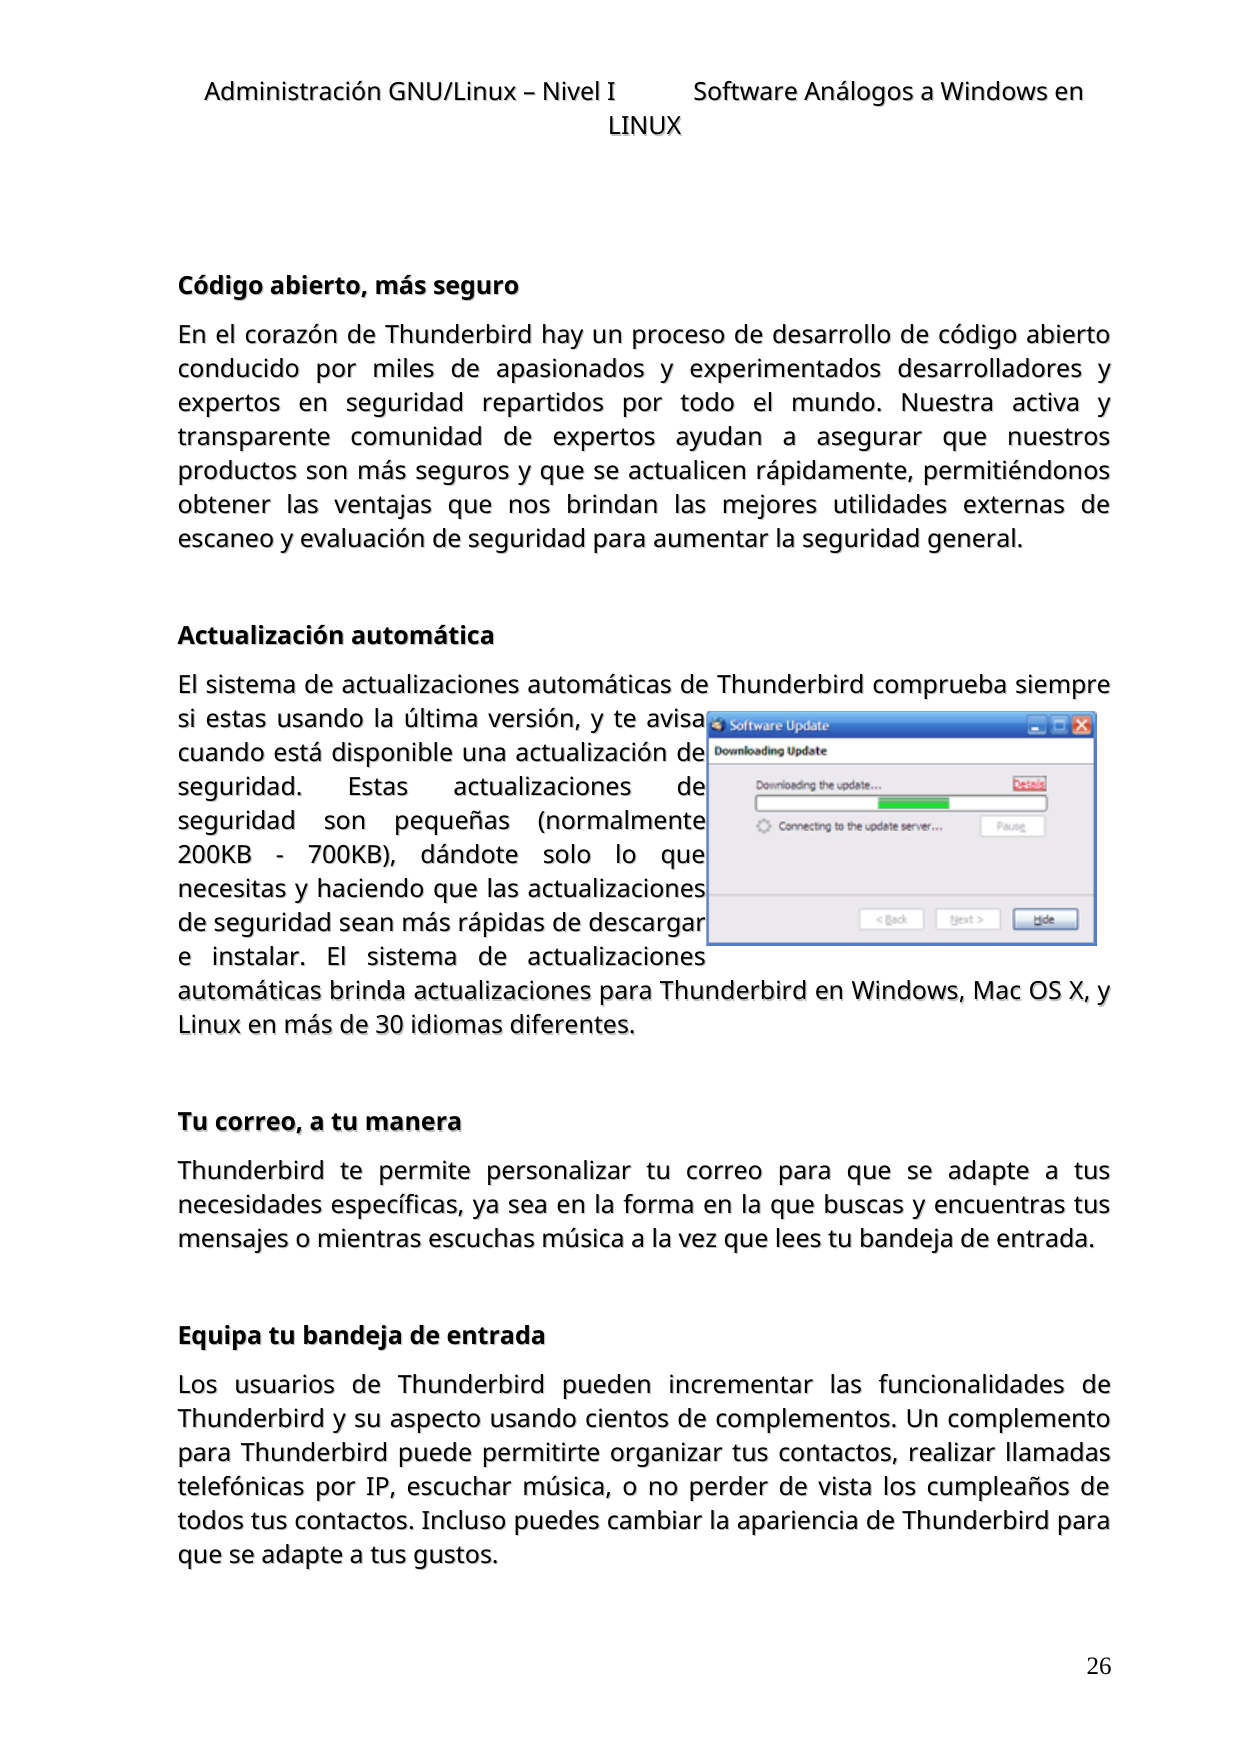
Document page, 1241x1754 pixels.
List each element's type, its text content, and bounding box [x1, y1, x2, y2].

text En el corazón de Thunderbird hay un proceso de desarrollo de código abierto conducido por miles de apasionados y experimentados desarrolladores y expertos en seguridad repartidos por todo el mundo. Nuestra activa y transparente comunidad de expertos ayudan a asegurar que nuestros productos son más seguros y que se actualicen rápidamente, permitiéndonos obtener las ventajas que nos brindan las mejores utilidades externas de escaneo y evaluación de seguridad para aumentar la seguridad general. [177, 316, 1112, 555]
text Equipa tu bandeja de entrada [177, 1318, 1112, 1352]
text Código abierto, más seguro [177, 268, 1112, 302]
text Thunderbird te permite personalizar tu correo para que se adapte a tus necesidades específicas, ya sea en la forma en la que buscas y encuentras tus mensajes o mientras escuchas música a la vez que lees tu bandeja de entrada. [177, 1153, 1112, 1255]
picture [706, 711, 1097, 946]
text Actualización automática [177, 618, 1112, 652]
text Tu correo, a tu manera [177, 1104, 1112, 1138]
text Los usuarios de Thunderbird pueden incrementar las funcionalidades de Thunderbird y su aspecto usando cientos de complementos. Un complemento para Thunderbird puede permitirte organizar tus contactos, realizar llamadas telefónicas por IP, escuchar música, o no perder de vista los cumpleaños de todos tus contactos. Incluso puedes cambiar la apariencia de Thunderbird para que se adapte a tus gustos. [177, 1366, 1112, 1571]
text El sistema de actualizaciones automáticas de Thunderbird comprueba siempre si estas usando la última versión, y te avisa cuando está disponible una actualización de seguridad. Estas actualizaciones de seguridad son pequeñas (normalmente 200KB - 700KB), dándote solo lo que necesitas y haciendo que las actualizaciones de seguridad sean más rápidas de descargar e instalar. El sistema de actualizaciones automáticas brinda actualizaciones para Thunderbird en Windows, Mac OS X, y Linux en más de 30 idiomas diferentes. [177, 666, 1112, 1041]
